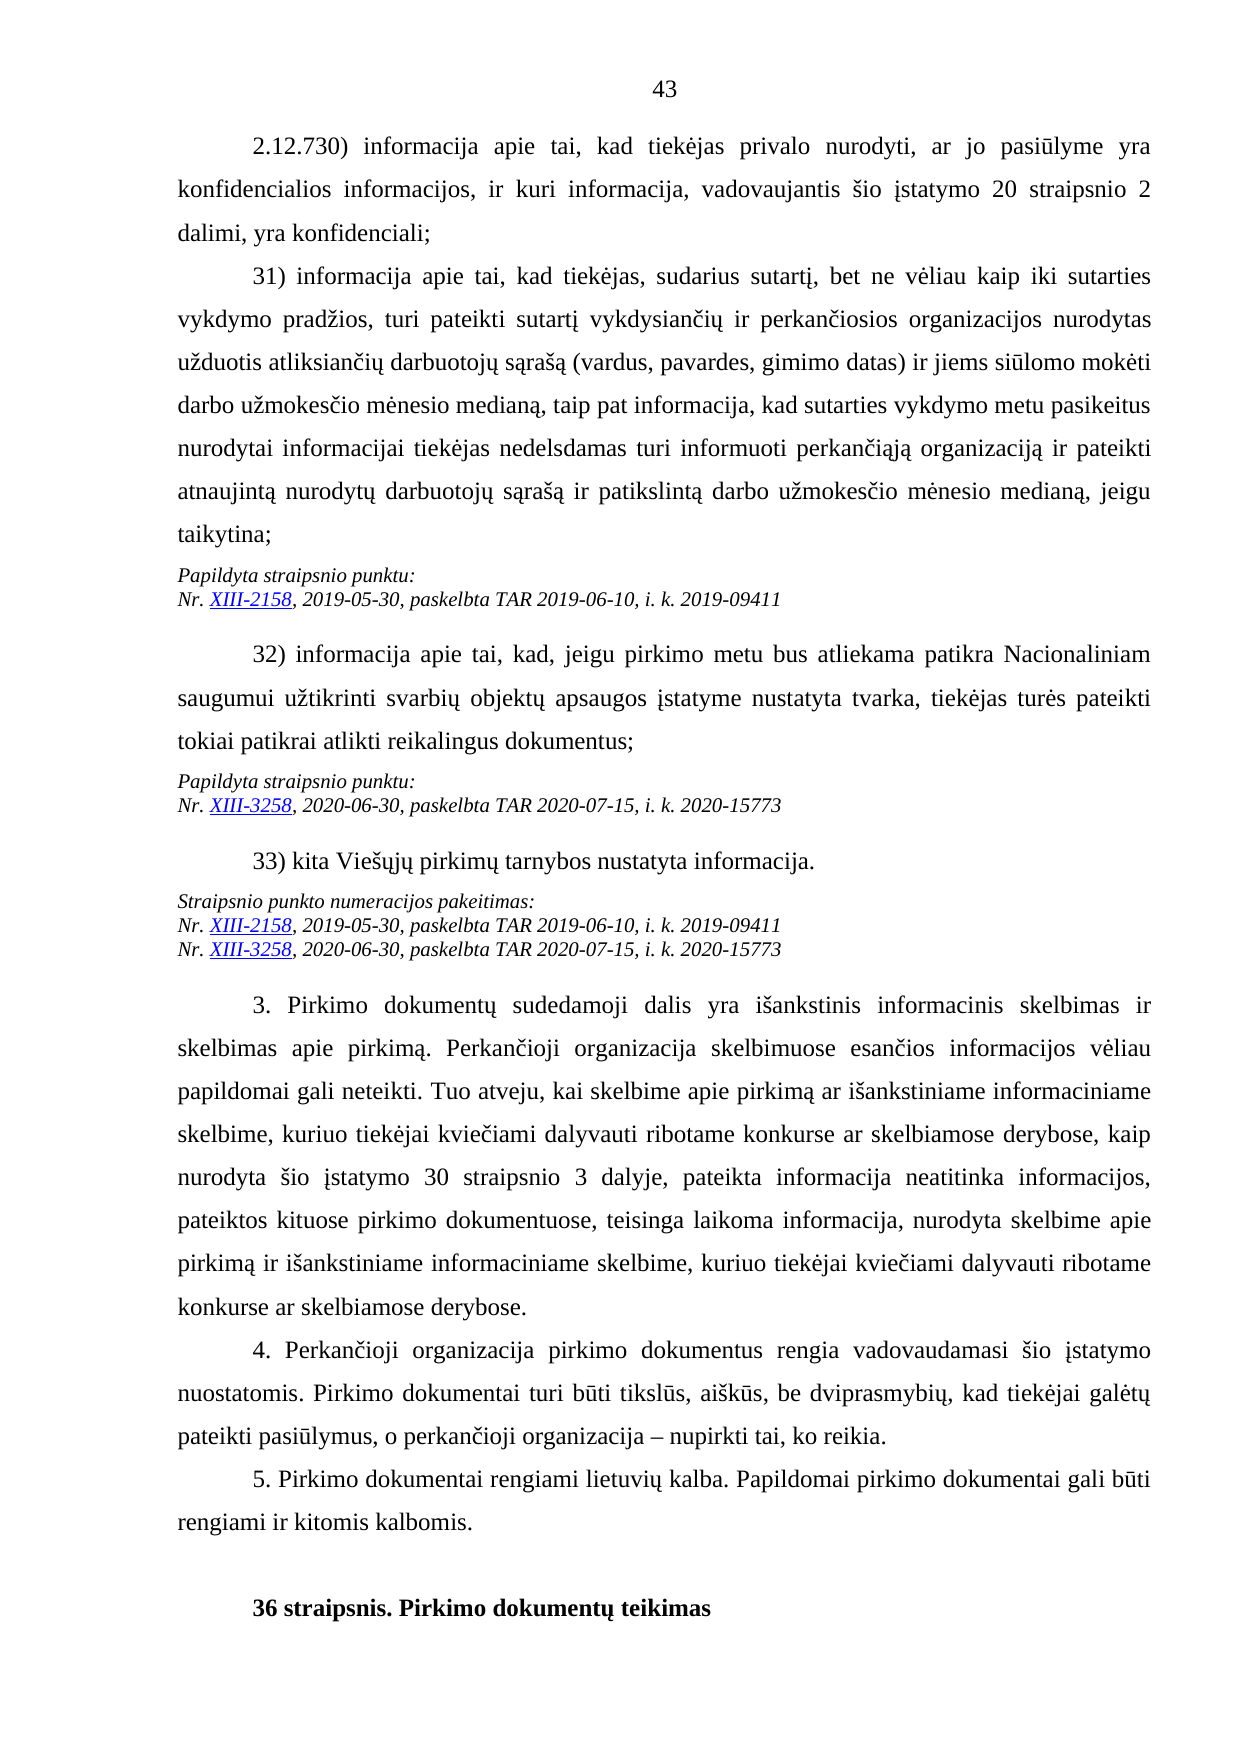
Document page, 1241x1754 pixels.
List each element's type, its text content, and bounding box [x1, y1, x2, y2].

text Papildyta straipsnio punktu: [177, 769, 1152, 793]
text 32) informacija apie tai, kad, jeigu pirkimo metu bus atliekama patikra Nacionaliniam saugumui užtikrinti svarbių objektų apsaugos įstatyme nustatyta tvarka, tiekėjas turės pateikti tokiai patikrai atlikti reikalingus dokumentus; [177, 639, 1152, 754]
text 3. Pirkimo dokumentų sudedamoji dalis yra išankstinis informacinis skelbimas ir skelbimas apie pirkimą. Perkančioji organizacija skelbimuose esančios informacijos vėliau papildomai gali neteikti. Tuo atveju, kai skelbime apie pirkimą ar išankstiniame informaciniame skelbime, kuriuo tiekėjai kviečiami dalyvauti ribotame konkurse ar skelbiamose derybose, kaip nurodyta šio įstatymo 30 straipsnio 3 dalyje, pateikta informacija neatitinka informacijos, pateiktos kituose pirkimo dokumentuose, teisinga laikoma informacija, nurodyta skelbime apie pirkimą ir išankstiniame informaciniame skelbime, kuriuo tiekėjai kviečiami dalyvauti ribotame konkurse ar skelbiamose derybose. [177, 990, 1152, 1320]
text 4. Perkančioji organizacija pirkimo dokumentus rengia vadovaudamasi šio įstatymo nuostatomis. Pirkimo dokumentai turi būti tikslūs, aiškūs, be dviprasmybių, kad tiekėjai galėtų pateikti pasiūlymus, o perkančioji organizacija – nupirkti tai, ko reikia. [177, 1335, 1152, 1450]
subtitle 30) informacija apie tai, kad tiekėjas privalo nurodyti, ar jo pasiūlyme yra konfidencialios informacijos, ir kuri informacija, vadovaujantis šio įstatymo 20 straipsnio 2 dalimi, yra konfidenciali; [177, 131, 1152, 246]
text Papildyta straipsnio punktu: [177, 563, 1152, 587]
text Nr. XIII-2158, 2019-05-30, paskelbta TAR 2019-06-10, i. k. 2019-09411 [177, 913, 1152, 937]
text Nr. XIII-3258, 2020-06-30, paskelbta TAR 2020-07-15, i. k. 2020-15773 [177, 793, 1152, 817]
text Straipsnio punkto numeracijos pakeitimas: [177, 889, 1152, 913]
text 33) kita Viešųjų pirkimų tarnybos nustatyta informacija. [177, 846, 1152, 874]
text 31) informacija apie tai, kad tiekėjas, sudarius sutartį, bet ne vėliau kaip iki sutarties vykdymo pradžios, turi pateikti sutartį vykdysiančių ir perkančiosios organizacijos nurodytas užduotis atliksiančių darbuotojų sąrašą (vardus, pavardes, gimimo datas) ir jiems siūlomo mokėti darbo užmokesčio mėnesio medianą, taip pat informacija, kad sutarties vykdymo metu pasikeitus nurodytai informacijai tiekėjas nedelsdamas turi informuoti perkančiąją organizaciją ir pateikti atnaujintą nurodytų darbuotojų sąrašą ir patikslintą darbo užmokesčio mėnesio medianą, jeigu taikytina; [177, 261, 1152, 548]
text 5. Pirkimo dokumentai rengiami lietuvių kalba. Papildomai pirkimo dokumentai gali būti rengiami ir kitomis kalbomis. [177, 1464, 1152, 1536]
text 36 straipsnis. Pirkimo dokumentų teikimas [177, 1593, 1152, 1622]
text Nr. XIII-2158, 2019-05-30, paskelbta TAR 2019-06-10, i. k. 2019-09411 [177, 587, 1152, 611]
text Nr. XIII-3258, 2020-06-30, paskelbta TAR 2020-07-15, i. k. 2020-15773 [177, 937, 1152, 961]
